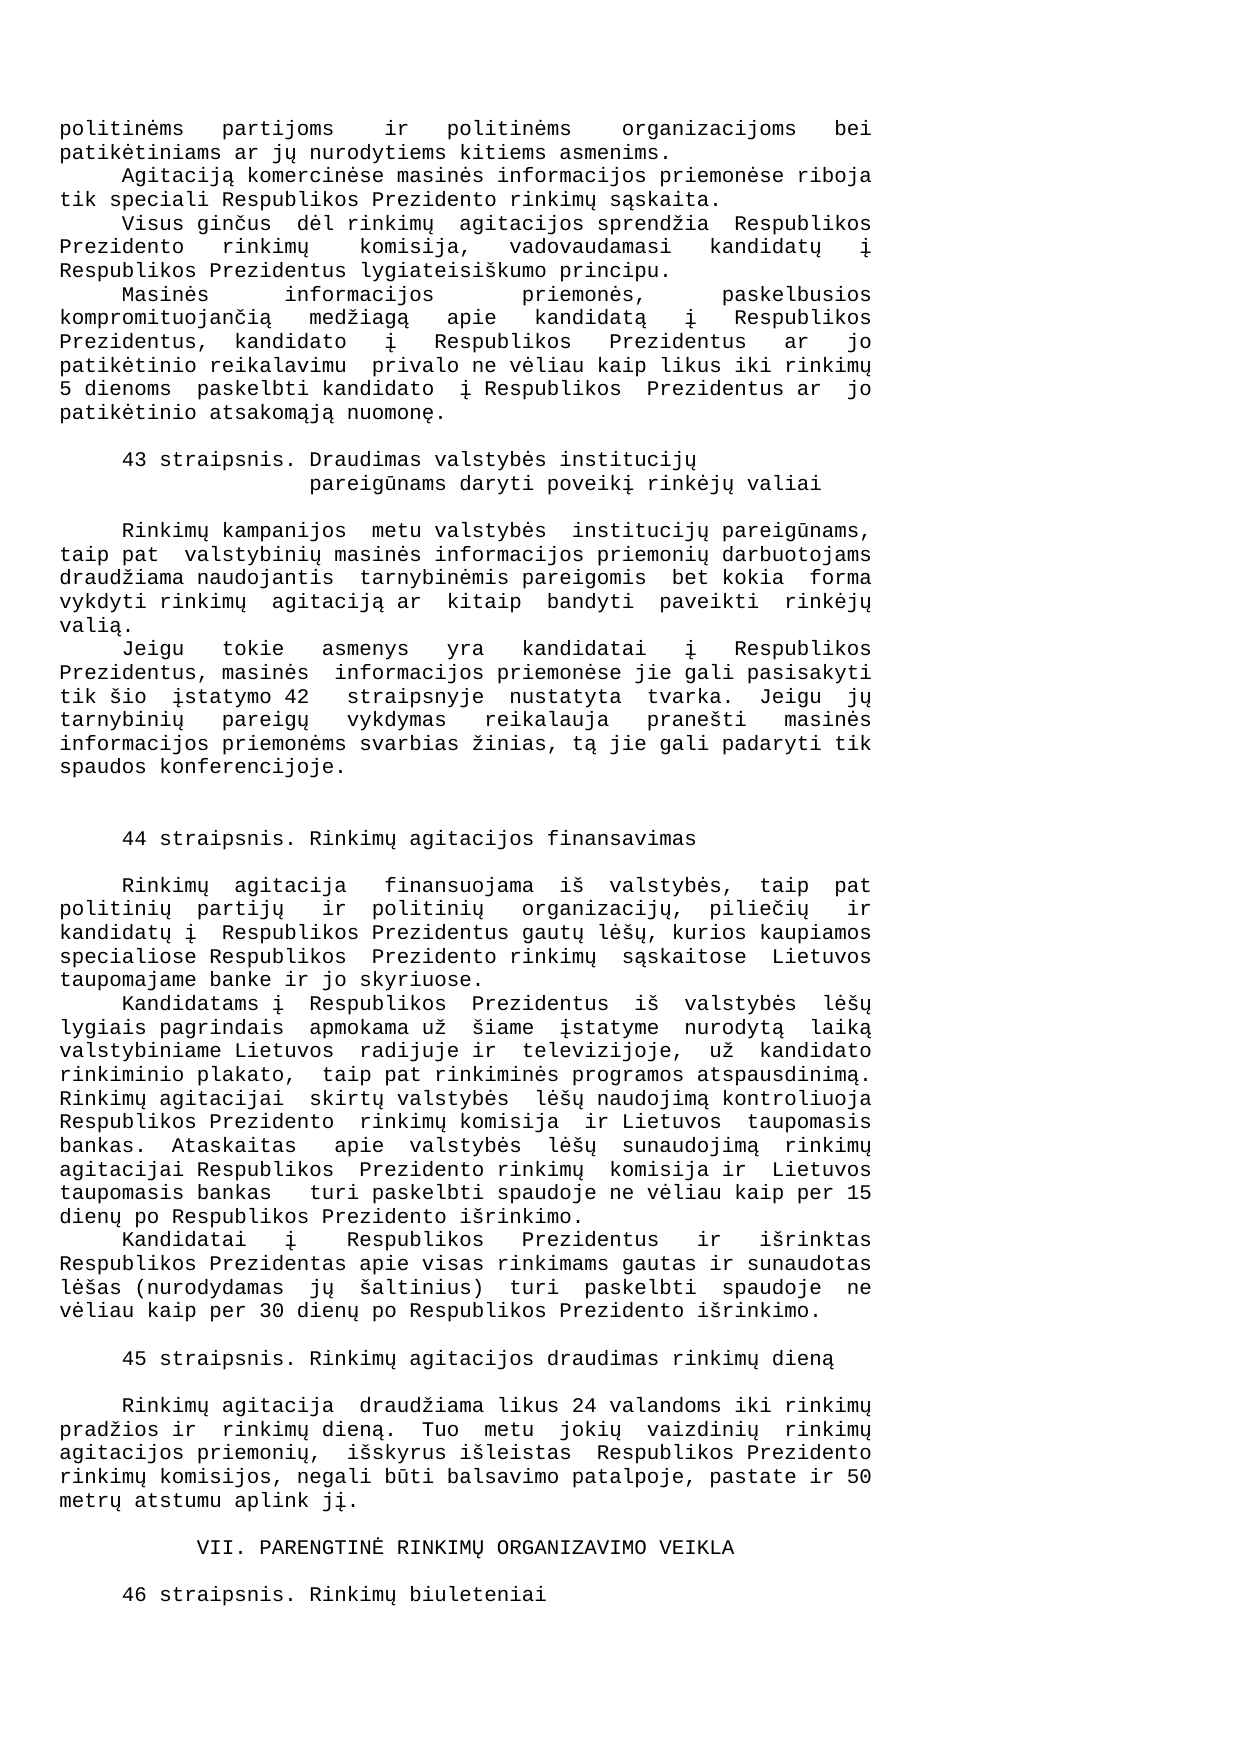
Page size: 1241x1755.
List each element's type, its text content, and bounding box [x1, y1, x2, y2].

text kandidatų į Respublikos Prezidentus gautų lėšų, kurios kaupiamos [59, 922, 1122, 946]
text vėliau kaip per 30 dienų po Respublikos Prezidento išrinkimo. [59, 1300, 1122, 1324]
text bankas. Ataskaitas apie valstybės lėšų sunaudojimą rinkimų [59, 1135, 1122, 1158]
text Respublikos Prezidento rinkimų komisija ir Lietuvos taupomasis [59, 1111, 1122, 1135]
text Prezidentus, masinės informacijos priemonėse jie gali pasisakyti [59, 662, 1122, 686]
text Rinkimų kampanijos metu valstybės institucijų pareigūnams, [59, 520, 1122, 544]
text specialiose Respublikos Prezidento rinkimų sąskaitose Lietuvos [59, 946, 1122, 969]
text 45 straipsnis. Rinkimų agitacijos draudimas rinkimų dieną [59, 1348, 1122, 1371]
text taupomajame banke ir jo skyriuose. [59, 969, 1122, 993]
text dienų po Respublikos Prezidento išrinkimo. [59, 1206, 1122, 1229]
text 44 straipsnis. Rinkimų agitacijos finansavimas [59, 827, 1122, 851]
text rinkiminio plakato, taip pat rinkiminės programos atspausdinimą. [59, 1064, 1122, 1088]
text Respublikos Prezidentus lygiateisiškumo principu. [59, 260, 1122, 284]
text pradžios ir rinkimų dieną. Tuo metu jokių vaizdinių rinkimų [59, 1419, 1122, 1442]
text tik speciali Respublikos Prezidento rinkimų sąskaita. [59, 189, 1122, 213]
text Kandidatai į Respublikos Prezidentus ir išrinktas [59, 1229, 1122, 1253]
text 46 straipsnis. Rinkimų biuleteniai [59, 1584, 1122, 1608]
text metrų atstumu aplink jį. [59, 1489, 1122, 1513]
text politinių partijų ir politinių organizacijų, piliečių ir [59, 898, 1122, 922]
text lėšas (nurodydamas jų šaltinius) turi paskelbti spaudoje ne [59, 1277, 1122, 1300]
text agitacijos priemonių, išskyrus išleistas Respublikos Prezidento [59, 1442, 1122, 1466]
text lygiais pagrindais apmokama už šiame įstatyme nurodytą laiką [59, 1017, 1122, 1040]
text kompromituojančią medžiagą apie kandidatą į Respublikos [59, 307, 1122, 331]
text patikėtinio atsakomąją nuomonę. [59, 402, 1122, 426]
text politinėms partijoms ir politinėms organizacijoms bei [59, 118, 1122, 142]
text Jeigu tokie asmenys yra kandidatai į Respublikos [59, 638, 1122, 662]
text valstybiniame Lietuvos radijuje ir televizijoje, už kandidato [59, 1040, 1122, 1064]
text Rinkimų agitacijai skirtų valstybės lėšų naudojimą kontroliuoja [59, 1088, 1122, 1111]
text draudžiama naudojantis tarnybinėmis pareigomis bet kokia forma [59, 567, 1122, 591]
text patikėtinio reikalavimu privalo ne vėliau kaip likus iki rinkimų [59, 354, 1122, 378]
text Agitaciją komercinėse masinės informacijos priemonėse riboja [59, 165, 1122, 189]
text Prezidentus, kandidato į Respublikos Prezidentus ar jo [59, 331, 1122, 354]
text VII. PARENGTINĖ RINKIMŲ ORGANIZAVIMO VEIKLA [59, 1537, 1122, 1561]
text 43 straipsnis. Draudimas valstybės institucijų [59, 449, 1122, 473]
text valią. [59, 615, 1122, 638]
text Respublikos Prezidentas apie visas rinkimams gautas ir sunaudotas [59, 1253, 1122, 1277]
text Kandidatams į Respublikos Prezidentus iš valstybės lėšų [59, 993, 1122, 1017]
text spaudos konferencijoje. [59, 757, 1122, 780]
text informacijos priemonėms svarbias žinias, tą jie gali padaryti tik [59, 733, 1122, 757]
text taupomasis bankas turi paskelbti spaudoje ne vėliau kaip per 15 [59, 1182, 1122, 1206]
text Masinės informacijos priemonės, paskelbusios [59, 284, 1122, 307]
text Prezidento rinkimų komisija, vadovaudamasi kandidatų į [59, 236, 1122, 260]
text pareigūnams daryti poveikį rinkėjų valiai [59, 473, 1122, 496]
text rinkimų komisijos, negali būti balsavimo patalpoje, pastate ir 50 [59, 1466, 1122, 1489]
text tarnybinių pareigų vykdymas reikalauja pranešti masinės [59, 709, 1122, 733]
text vykdyti rinkimų agitaciją ar kitaip bandyti paveikti rinkėjų [59, 591, 1122, 615]
text Rinkimų agitacija draudžiama likus 24 valandoms iki rinkimų [59, 1395, 1122, 1419]
text taip pat valstybinių masinės informacijos priemonių darbuotojams [59, 544, 1122, 567]
text agitacijai Respublikos Prezidento rinkimų komisija ir Lietuvos [59, 1158, 1122, 1182]
text tik šio įstatymo 42 straipsnyje nustatyta tvarka. Jeigu jų [59, 686, 1122, 709]
text Visus ginčus dėl rinkimų agitacijos sprendžia Respublikos [59, 213, 1122, 236]
text 5 dienoms paskelbti kandidato į Respublikos Prezidentus ar jo [59, 378, 1122, 402]
text Rinkimų agitacija finansuojama iš valstybės, taip pat [59, 875, 1122, 898]
text patikėtiniams ar jų nurodytiems kitiems asmenims. [59, 142, 1122, 165]
